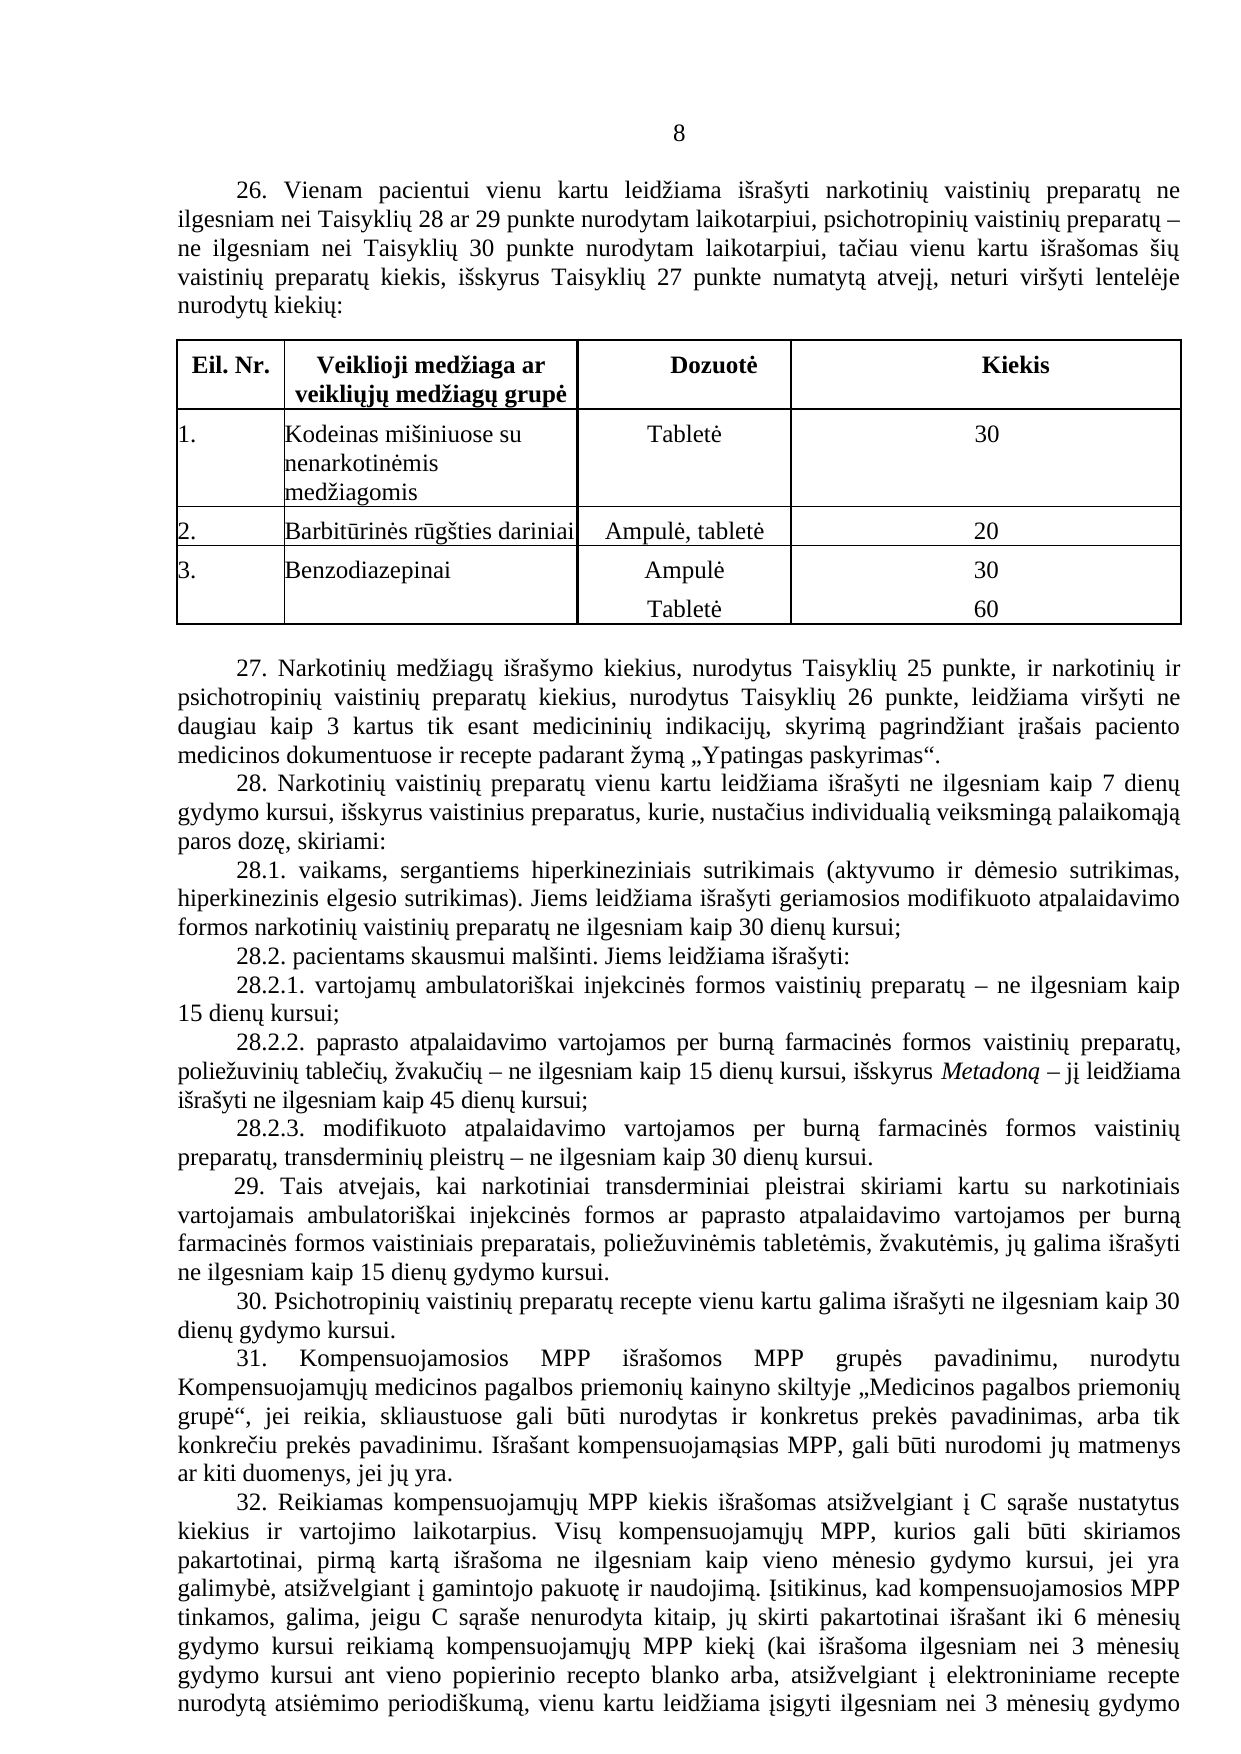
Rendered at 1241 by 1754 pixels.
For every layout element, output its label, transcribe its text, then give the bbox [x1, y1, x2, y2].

text 27. Narkotinių medžiagų išrašymo kiekius, nurodytus Taisyklių 25 punkte, ir narkotinių ir psichotropinių vaistinių preparatų kiekius, nurodytus Taisyklių 26 punkte, leidžiama viršyti ne daugiau kaip 3 kartus tik esant medicininių indikacijų, skyrimą pagrindžiant įrašais paciento medicinos dokumentuose ir recepte padarant žymą „Ypatingas paskyrimas“. [177, 653, 1181, 768]
table_cell Tabletė [579, 410, 790, 506]
table_cell 3. [178, 546, 284, 584]
text 28.2.3. modifikuoto atpalaidavimo vartojamos per burną farmacinės formos vaistinių preparatų, transderminių pleistrų – ne ilgesniam kaip 30 dienų kursui. [177, 1113, 1181, 1171]
table_header Kiekis [792, 341, 1180, 408]
table_cell 1. [178, 410, 284, 506]
table_cell Tabletė [579, 584, 790, 623]
text 28.2.2. paprasto atpalaidavimo vartojamos per burną farmacinės formos vaistinių preparatų, poliežuvinių tablečių, žvakučių – ne ilgesniam kaip 15 dienų kursui, išskyrus Metadoną – jį leidžiama išrašyti ne ilgesniam kaip 45 dienų kursui; [177, 1027, 1181, 1113]
table_cell [285, 584, 576, 623]
table_cell 30 [792, 546, 1180, 584]
table_cell 60 [792, 584, 1180, 623]
text 28.2. pacientams skausmui malšinti. Jiems leidžiama išrašyti: [177, 941, 1181, 970]
text 28.2.1. vartojamų ambulatoriškai injekcinės formos vaistinių preparatų – ne ilgesniam kaip 15 dienų kursui; [177, 970, 1181, 1027]
table_header Eil. Nr. [178, 341, 284, 408]
table_cell Barbitūrinės rūgšties dariniai [285, 507, 576, 545]
text 31. Kompensuojamosios MPP išrašomos MPP grupės pavadinimu, nurodytu Kompensuojamųjų medicinos pagalbos priemonių kainyno skiltyje „Medicinos pagalbos priemonių grupė“, jei reikia, skliaustuose gali būti nurodytas ir konkretus prekės pavadinimas, arba tik konkrečiu prekės pavadinimu. Išrašant kompensuojamąsias MPP, gali būti nurodomi jų matmenys ar kiti duomenys, jei jų yra. [177, 1343, 1181, 1487]
text 28.1. vaikams, sergantiems hiperkineziniais sutrikimais (aktyvumo ir dėmesio sutrikimas, hiperkinezinis elgesio sutrikimas). Jiems leidžiama išrašyti geriamosios modifikuoto atpalaidavimo formos narkotinių vaistinių preparatų ne ilgesniam kaip 30 dienų kursui; [177, 855, 1181, 941]
table_header Veiklioji medžiaga ar veikliųjų medžiagų grupė [285, 341, 576, 408]
table_cell Ampulė [579, 546, 790, 584]
table_cell Ampulė, tabletė [579, 507, 790, 545]
text 30. Psichotropinių vaistinių preparatų recepte vienu kartu galima išrašyti ne ilgesniam kaip 30 dienų gydymo kursui. [177, 1286, 1181, 1343]
text 26. Vienam pacientui vienu kartu leidžiama išrašyti narkotinių vaistinių preparatų ne ilgesniam nei Taisyklių 28 ar 29 punkte nurodytam laikotarpiui, psichotropinių vaistinių preparatų – ne ilgesniam nei Taisyklių 30 punkte nurodytam laikotarpiui, tačiau vienu kartu išrašomas šių vaistinių preparatų kiekis, išskyrus Taisyklių 27 punkte numatytą atvejį, neturi viršyti lentelėje nurodytų kiekių: [177, 176, 1181, 319]
text 28. Narkotinių vaistinių preparatų vienu kartu leidžiama išrašyti ne ilgesniam kaip 7 dienų gydymo kursui, išskyrus vaistinius preparatus, kurie, nustačius individualią veiksmingą palaikomąją paros dozę, skiriami: [177, 768, 1181, 855]
table_cell 30 [792, 410, 1180, 506]
table_cell [178, 584, 284, 623]
text 29. Tais atvejais, kai narkotiniai transderminiai pleistrai skiriami kartu su narkotiniais vartojamais ambulatoriškai injekcinės formos ar paprasto atpalaidavimo vartojamos per burną farmacinės formos vaistiniais preparatais, poliežuvinėmis tabletėmis, žvakutėmis, jų galima išrašyti ne ilgesniam kaip 15 dienų gydymo kursui. [177, 1171, 1181, 1286]
text 32. Reikiamas kompensuojamųjų MPP kiekis išrašomas atsižvelgiant į C sąraše nustatytus kiekius ir vartojimo laikotarpius. Visų kompensuojamųjų MPP, kurios gali būti skiriamos pakartotinai, pirmą kartą išrašoma ne ilgesniam kaip vieno mėnesio gydymo kursui, jei yra galimybė, atsižvelgiant į gamintojo pakuotę ir naudojimą. Įsitikinus, kad kompensuojamosios MPP tinkamos, galima, jeigu C sąraše nenurodyta kitaip, jų skirti pakartotinai išrašant iki 6 mėnesių gydymo kursui reikiamą kompensuojamųjų MPP kiekį (kai išrašoma ilgesniam nei 3 mėnesių gydymo kursui ant vieno popierinio recepto blanko arba, atsižvelgiant į elektroniniame recepte nurodytą atsiėmimo periodiškumą, vienu kartu leidžiama įsigyti ilgesniam nei 3 mėnesių gydymo [177, 1487, 1181, 1717]
table_cell Benzodiazepinai [285, 546, 576, 584]
table_cell 20 [792, 507, 1180, 545]
table_cell 2. [178, 507, 284, 545]
table_cell Kodeinas mišiniuose su nenarkotinėmis medžiagomis [285, 410, 576, 506]
table_header Dozuotė [579, 341, 790, 408]
